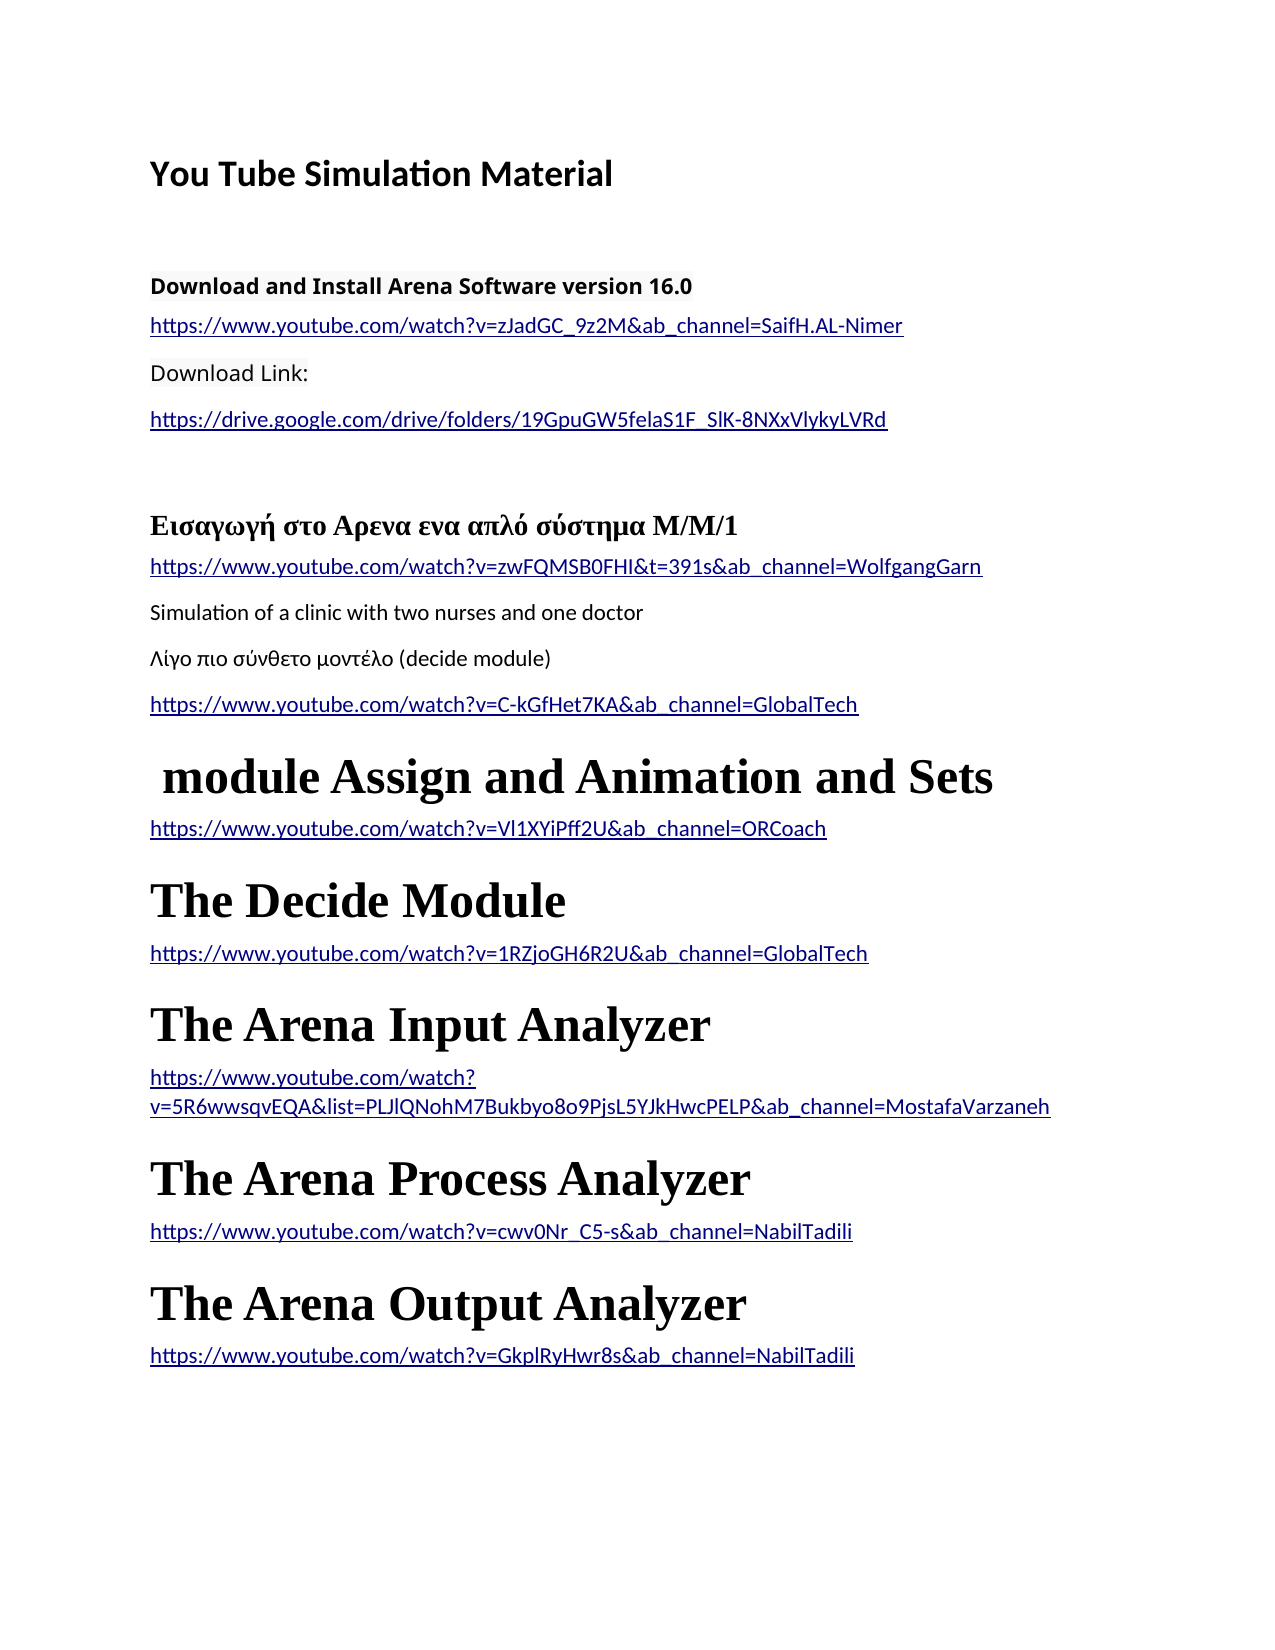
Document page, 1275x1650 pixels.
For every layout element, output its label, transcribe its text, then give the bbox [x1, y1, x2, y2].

text https://www.youtube.com/watch?v=C-kGfHet7KA&ab_channel=GlobalTech [150, 690, 1125, 718]
subtitle Εισαγωγή στο Αρενα ενα απλό σύστημα Μ/Μ/1 [150, 508, 1125, 541]
text Λίγο πιο σύνθετο μοντέλο (decide module) [150, 644, 1125, 672]
subtitle The Arena Output Analyzer [150, 1273, 1125, 1331]
text https://www.youtube.com/watch?v=Vl1XYiPff2U&ab_channel=ORCoach [150, 814, 1125, 842]
subtitle module Assign and Animation and Sets [150, 746, 1125, 804]
subtitle The Arena Input Analyzer [150, 995, 1125, 1053]
text You Tube Simulation Material [150, 150, 1125, 196]
text https://www.youtube.com/watch?v=cwv0Nr_C5-s&ab_channel=NabilTadili [150, 1217, 1125, 1245]
subtitle The Arena Process Analyzer [150, 1149, 1125, 1206]
subtitle Download and Install Arena Software version 16.0 [150, 271, 1125, 301]
text Simulation of a clinic with two nurses and one doctor [150, 598, 1125, 626]
text Download Link: [150, 357, 1125, 387]
text https://drive.google.com/drive/folders/19GpuGW5felaS1F_SlK-8NXxVlykyLVRd [150, 405, 1125, 433]
text https://www.youtube.com/watch?v=GkplRyHwr8s&ab_channel=NabilTadili [150, 1341, 1125, 1369]
text https://www.youtube.com/watch?v=zwFQMSB0FHI&t=391s&ab_channel=WolfgangGarn [150, 552, 1125, 580]
text https://www.youtube.com/watch?v=1RZjoGH6R2U&ab_channel=GlobalTech [150, 939, 1125, 967]
text https://www.youtube.com/watch?v=zJadGC_9z2M&ab_channel=SaifH.AL-Nimer [150, 311, 1125, 339]
text https://www.youtube.com/watch?v=5R6wwsqvEQA&list=PLJlQNohM7Bukbyo8o9PjsL5YJkHwcPELP&ab_channel=MostafaVarzaneh [150, 1063, 1125, 1121]
subtitle The Decide Module [150, 871, 1125, 928]
